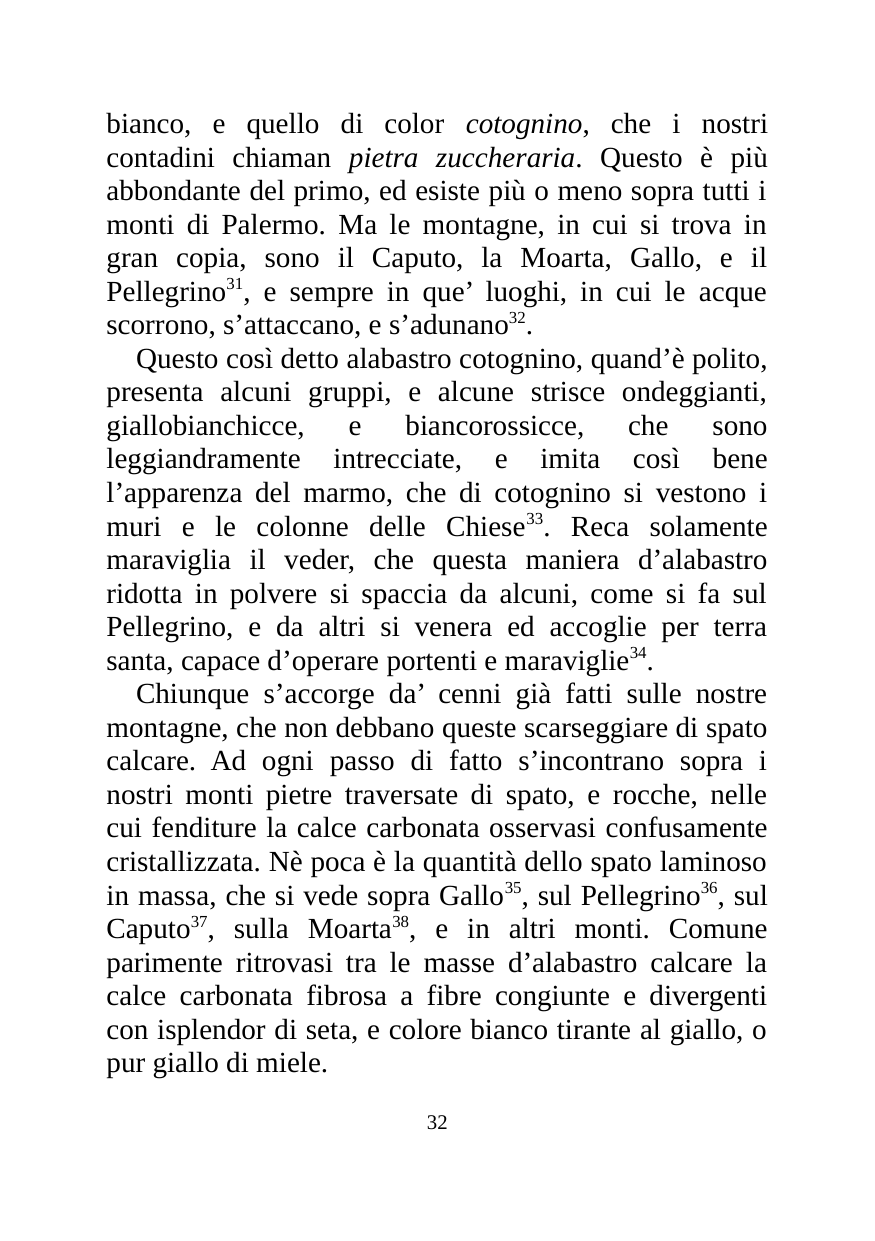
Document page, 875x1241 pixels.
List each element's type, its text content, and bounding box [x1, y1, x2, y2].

text Questo così detto alabastro cotognino, quand’è polito, presenta alcuni gruppi, e alcune strisce ondeggianti, giallobianchicce, e biancorossicce, che sono leggiandramente intrecciate, e imita così bene l’apparenza del marmo, che di cotognino si vestono i muri e le colonne delle Chiese. Reca solamente maraviglia il veder, che questa maniera d’alabastro ridotta in polvere si spaccia da alcuni, come si fa sul Pellegrino, e da altri si venera ed accoglie per terra santa, capace d’operare portenti e maraviglie. [106, 341, 768, 676]
text Chiunque s’accorge da’ cenni già fatti sulle nostre montagne, che non debbano queste scarseggiare di spato calcare. Ad ogni passo di fatto s’incontrano sopra i nostri monti pietre traversate di spato, e rocche, nelle cui fenditure la calce carbonata osservasi confusamente cristallizzata. Nè poca è la quantità dello spato laminoso in massa, che si vede sopra Gallo, sul Pellegrino, sul Caputo, sulla Moarta, e in altri monti. Comune parimente ritrovasi tra le masse d’alabastro calcare la calce carbonata fibrosa a fibre congiunte e divergenti con isplendor di seta, e colore bianco tirante al giallo, o pur giallo di miele. [106, 676, 768, 1079]
text bianco, e quello di color cotognino, che i nostri contadini chiaman pietra zuccheraria. Questo è più abbondante del primo, ed esiste più o meno sopra tutti i monti di Palermo. Ma le montagne, in cui si trova in gran copia, sono il Caputo, la Moarta, Gallo, e il Pellegrino, e sempre in que’ luoghi, in cui le acque scorrono, s’attaccano, e s’adunano. [106, 106, 768, 341]
